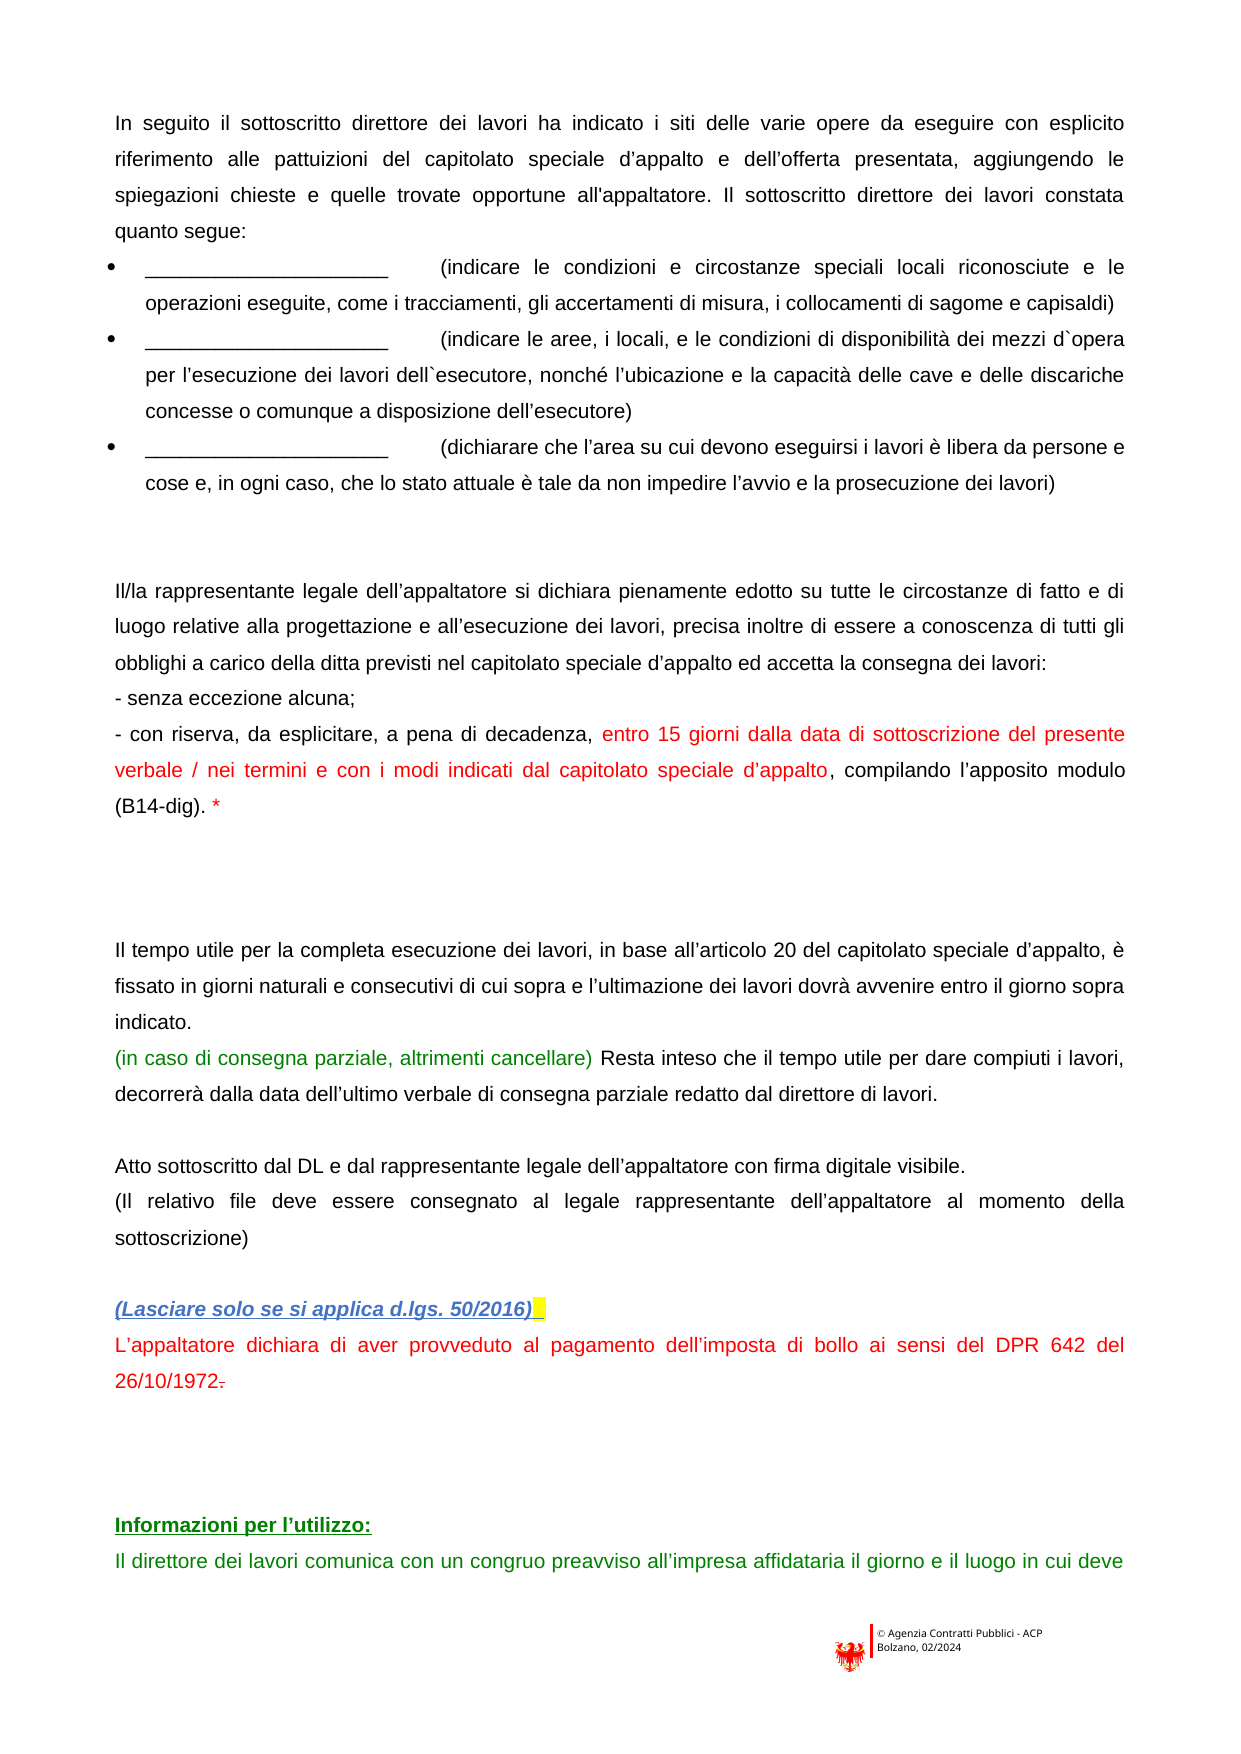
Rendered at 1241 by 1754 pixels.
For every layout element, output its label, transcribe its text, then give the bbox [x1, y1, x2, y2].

table_cell [103, 543, 1137, 578]
table_cell [103, 1477, 1137, 1513]
table_cell [103, 866, 1137, 902]
table_cell Atto sottoscritto dal DL e dal rappresentante legale dell’appaltatore con firma digitale visibile. [103, 1154, 1137, 1189]
table_cell Il direttore dei lavori comunica con un congruo preavviso all’impresa affidataria il giorno e il luogo in cui deve [103, 1549, 1137, 1573]
table_cell [103, 1441, 1137, 1477]
table_cell Il/la rappresentante legale dell’appaltatore si dichiara pienamente edotto su tutte le circostanze di fatto e di luogo relative alla progettazione e all’esecuzione dei lavori, precisa inoltre di essere a conoscenza di tutti gli obblighi a carico della ditta previsti nel capitolato speciale d’appalto ed accetta la consegna dei lavori: [103, 579, 1137, 686]
table_cell [103, 830, 1137, 866]
table_cell [103, 1118, 1137, 1153]
table_cell _____________________ (dichiarare che l’area su cui devono eseguirsi i lavori è libera da persone e cose e, in ogni caso, che lo stato attuale è tale da non impedire l’avvio e la prosecuzione dei lavori) [103, 435, 1137, 507]
table_cell _____________________ (indicare le condizioni e circostanze speciali locali riconosciute e le operazioni eseguite, come i tracciamenti, gli accertamenti di misura, i collocamenti di sagome e capisaldi) [103, 255, 1137, 327]
table_cell (in caso di consegna parziale, altrimenti cancellare) Resta inteso che il tempo utile per dare compiuti i lavori, decorrerà dalla data dell’ultimo verbale di consegna parziale redatto dal direttore di lavori. [103, 1046, 1137, 1117]
table_cell (Il relativo file deve essere consegnato al legale rappresentante dell’appaltatore al momento della sottoscrizione) [103, 1189, 1137, 1261]
table_cell _____________________ (indicare le aree, i locali, e le condizioni di disponibilità dei mezzi d`opera per l’esecuzione dei lavori dell`esecutore, nonché l’ubicazione e la capacità delle cave e delle discariche concesse o comunque a disposizione dell’esecutore) [103, 327, 1137, 434]
table_cell (Lasciare solo se si applica d.lgs. 50/2016) L’appaltatore dichiara di aver provveduto al pagamento dell’imposta di bollo ai sensi del DPR 642 del 26/10/1972. [103, 1297, 1137, 1405]
table_cell Il tempo utile per la completa esecuzione dei lavori, in base all’articolo 20 del capitolato speciale d’appalto, è fissato in giorni naturali e consecutivi di cui sopra e l’ultimazione dei lavori dovrà avvenire entro il giorno sopra indicato. [103, 938, 1137, 1046]
table_cell Informazioni per l’utilizzo: [103, 1513, 1137, 1549]
table_cell [103, 1261, 1137, 1297]
table_cell In seguito il sottoscritto direttore dei lavori ha indicato i siti delle varie opere da eseguire con esplicito riferimento alle pattuizioni del capitolato speciale d’appalto e dell’offerta presentata, aggiungendo le spiegazioni chieste e quelle trovate opportune all'appaltatore. Il sottoscritto direttore dei lavori constata quanto segue: [103, 111, 1137, 255]
table_cell [103, 902, 1137, 938]
table_cell [103, 75, 1137, 111]
table_cell [103, 1405, 1137, 1441]
table_cell [103, 507, 1137, 542]
table_cell - senza eccezione alcuna; [103, 686, 1137, 722]
table_cell - con riserva, da esplicitare, a pena di decadenza, entro 15 giorni dalla data di sottoscrizione del presente verbale / nei termini e con i modi indicati dal capitolato speciale d’appalto, compilando l’apposito modulo (B14-dig). * [103, 722, 1137, 830]
